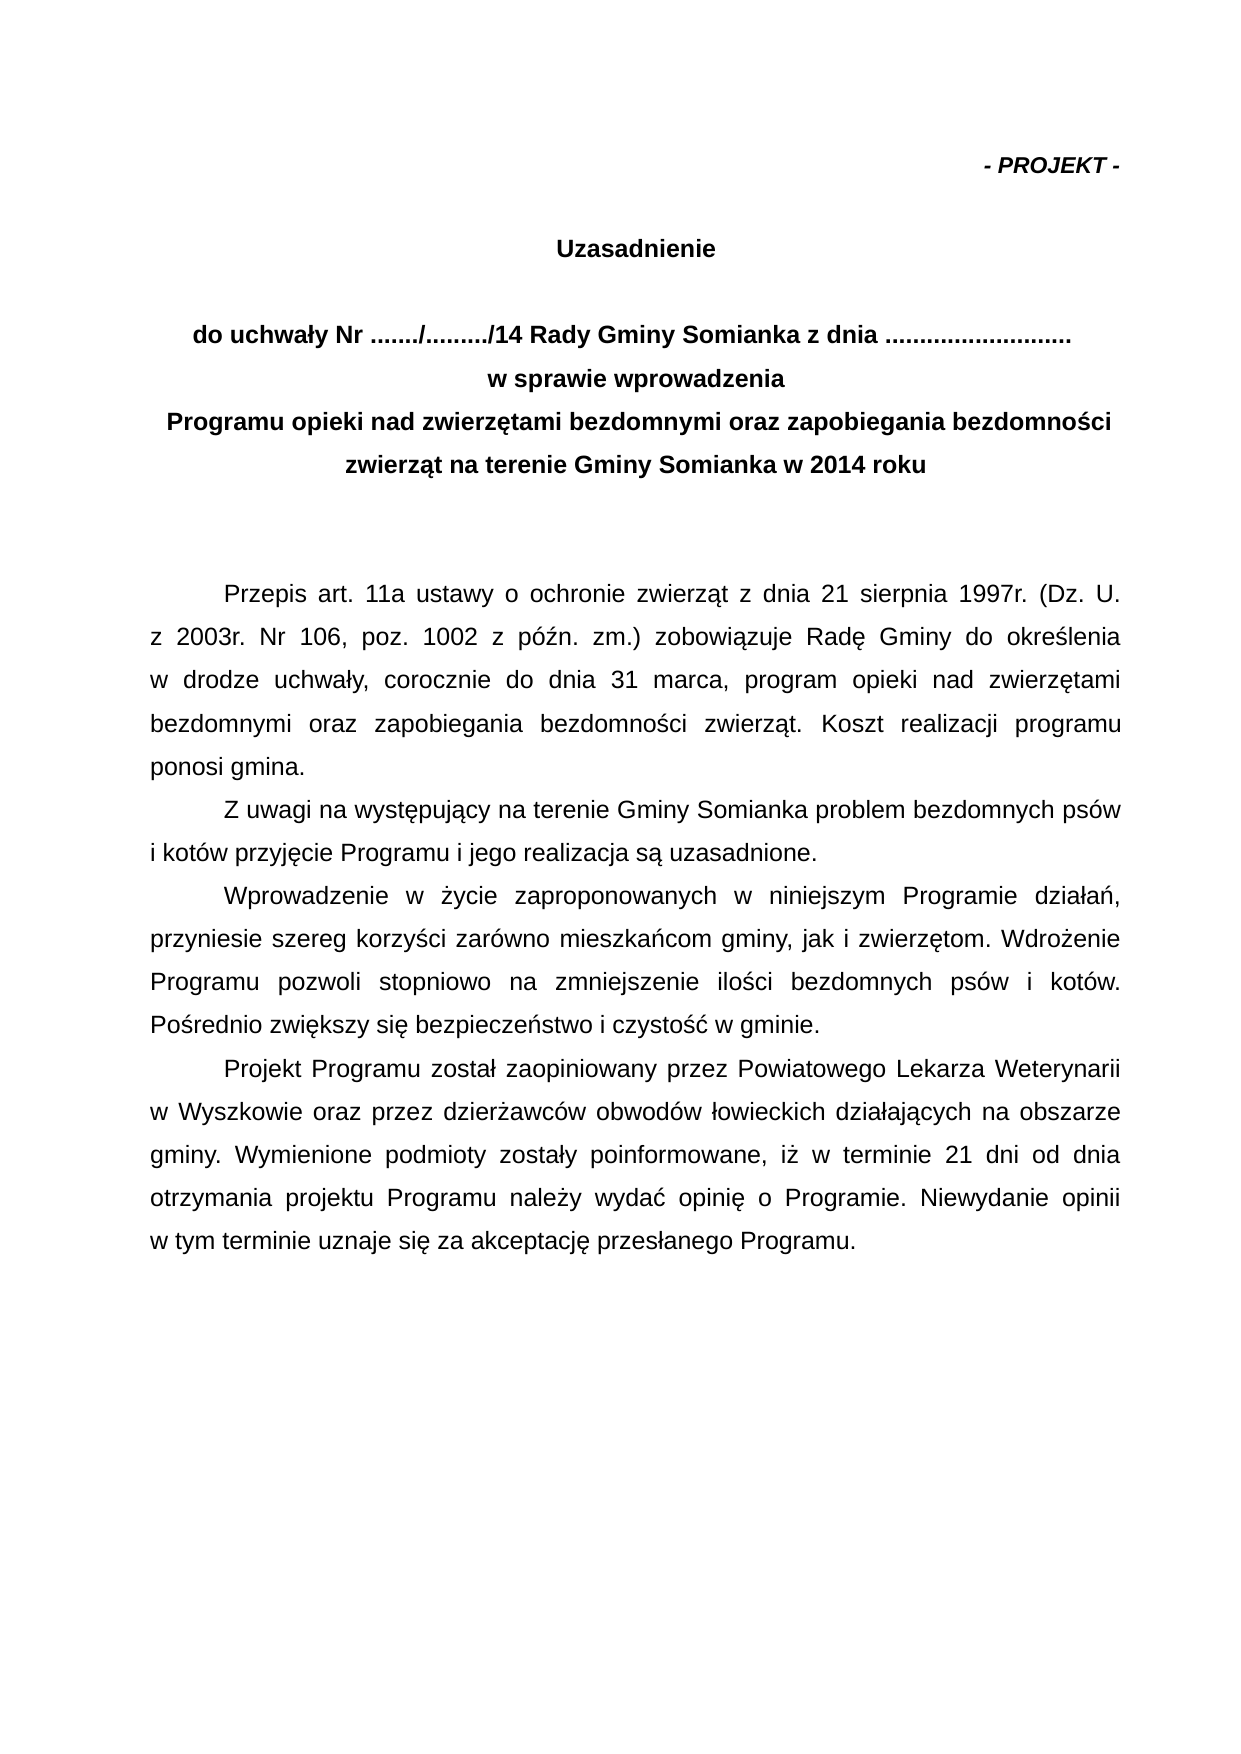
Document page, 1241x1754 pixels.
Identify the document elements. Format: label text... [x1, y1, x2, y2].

text do uchwały Nr ......./........./14 Rady Gminy Somianka z dnia ........................... [150, 320, 1122, 349]
text Z uwagi na występujący na terenie Gminy Somianka problem bezdomnych psów i kotów przyjęcie Programu i jego realizacja są uzasadnione. [150, 795, 1122, 867]
text Uzasadnienie [150, 234, 1122, 263]
text - PROJEKT - [150, 152, 1122, 178]
text Projekt Programu został zaopiniowany przez Powiatowego Lekarza Weterynarii w Wyszkowie oraz przez dzierżawców obwodów łowieckich działających na obszarze gminy. Wymienione podmioty zostały poinformowane, iż w terminie 21 dni od dnia otrzymania projektu Programu należy wydać opinię o Programie. Niewydanie opinii w tym terminie uznaje się za akceptację przesłanego Programu. [150, 1053, 1122, 1255]
text w sprawie wprowadzenia [150, 363, 1122, 392]
text Programu opieki nad zwierzętami bezdomnymi oraz zapobiegania bezdomności zwierząt na terenie Gminy Somianka w 2014 roku [150, 407, 1122, 478]
text Wprowadzenie w życie zaproponowanych w niniejszym Programie działań, przyniesie szereg korzyści zarówno mieszkańcom gminy, jak i zwierzętom. Wdrożenie Programu pozwoli stopniowo na zmniejszenie ilości bezdomnych psów i kotów. Pośrednio zwiększy się bezpieczeństwo i czystość w gminie. [150, 881, 1122, 1039]
text Przepis art. 11a ustawy o ochronie zwierząt z dnia 21 sierpnia 1997r. (Dz. U. z 2003r. Nr 106, poz. 1002 z późn. zm.) zobowiązuje Radę Gminy do określenia w drodze uchwały, corocznie do dnia 31 marca, program opieki nad zwierzętami bezdomnymi oraz zapobiegania bezdomności zwierząt. Koszt realizacji programu ponosi gmina. [150, 579, 1122, 780]
